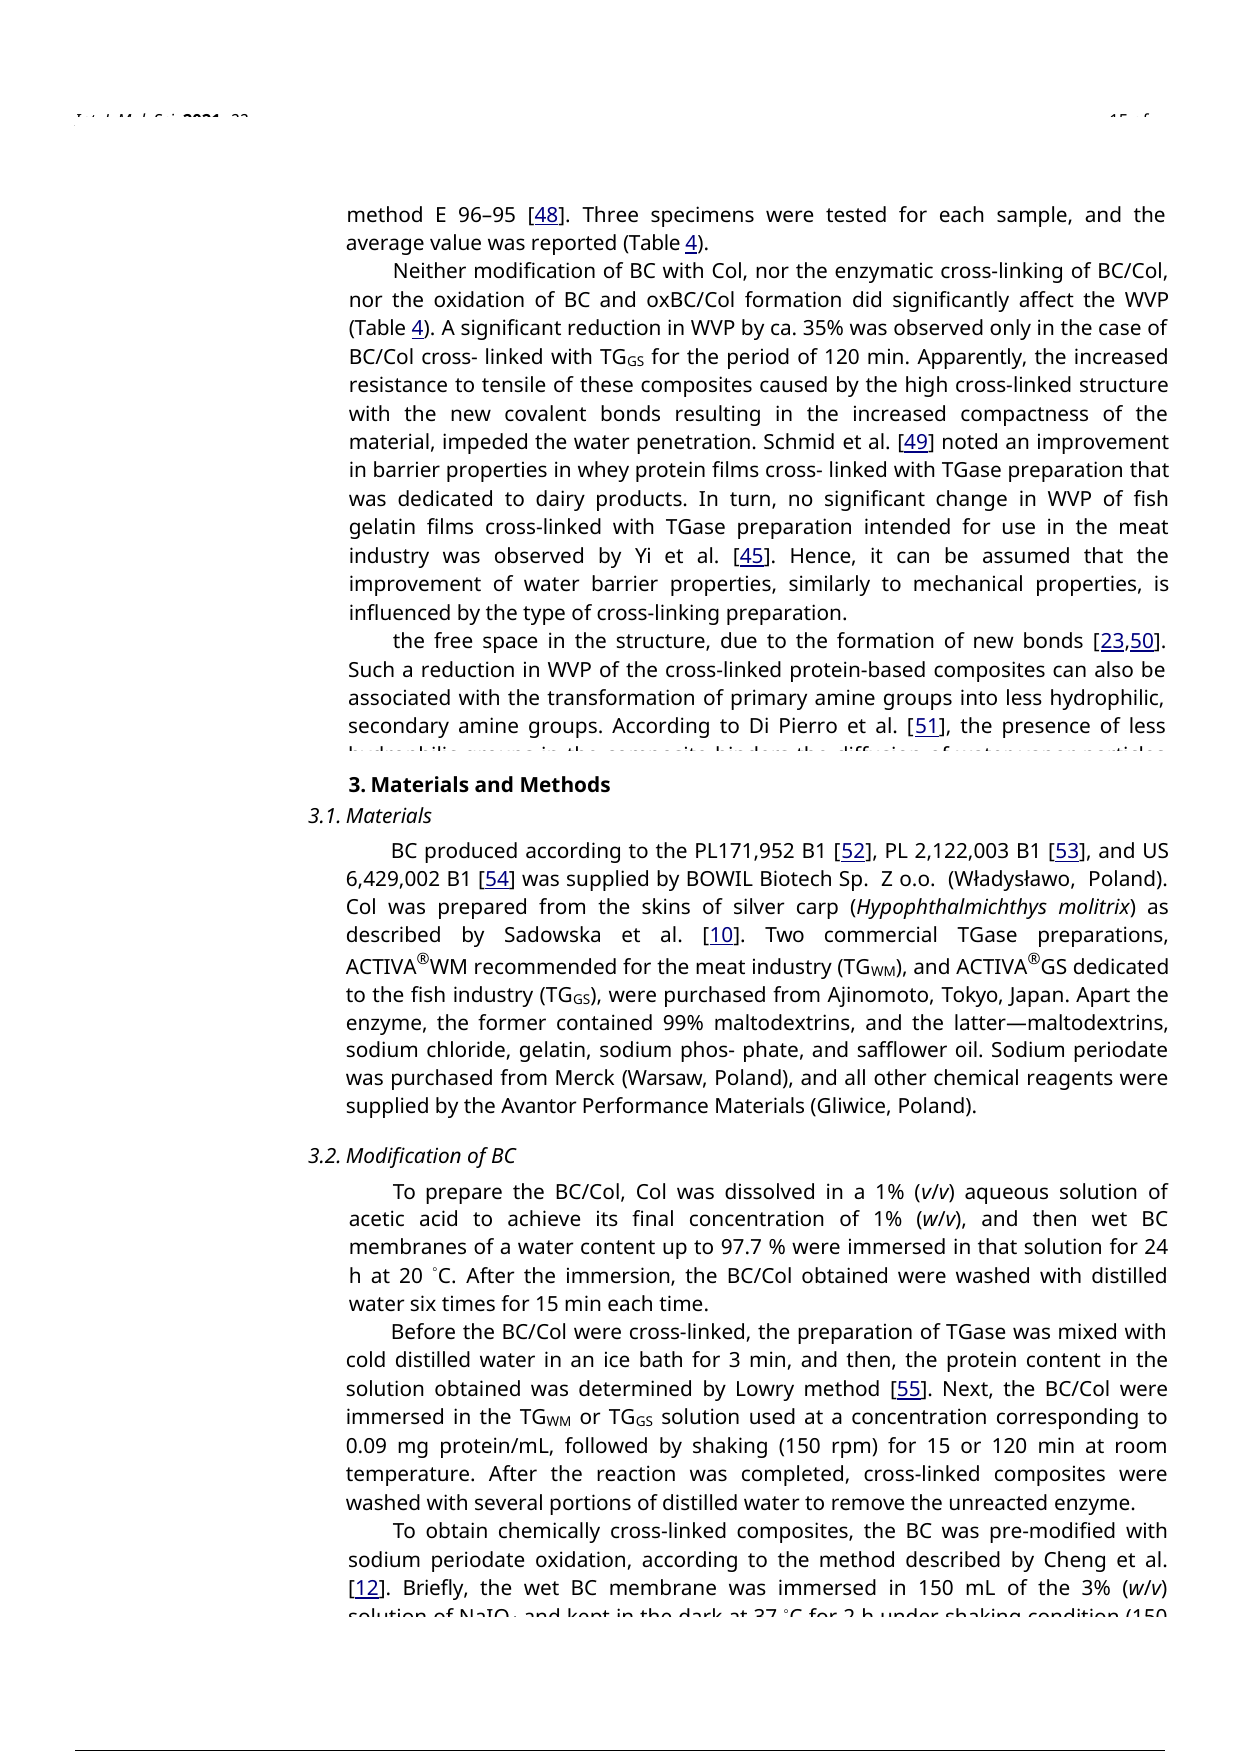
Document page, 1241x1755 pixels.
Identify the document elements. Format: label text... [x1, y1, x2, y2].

text To prepare the BC/Col, Col was dissolved in a 1% (v/v) aqueous solution of acetic acid to achieve its final concentration of 1% (w/v), and then wet BC membranes of a water content up to 97.7 % were immersed in that solution for 24 h at 20 ◦C. After the immersion, the BC/Col obtained were washed with distilled water six times for 15 min each time. [348, 1177, 1168, 1317]
text To obtain chemically cross-linked composites, the BC was pre-modified with sodium periodate oxidation, according to the method described by Cheng et al. [12]. Briefly, the wet BC membrane was immersed in 150 mL of the 3% (w/v) solution of NaIO4 and kept in the dark at 37 ◦C for 2 h under shaking condition (150 rpm). After the reaction was completed, the excess of NaIO4 was removed by repeated rinsing with distilled water, and the oxBC membranes was drained of excess water with filter paper. To obtain the oxBC/Col, the same procedure as that to obtain BC/Col was used. [348, 1516, 1168, 1617]
text Before the BC/Col were cross-linked, the preparation of TGase was mixed with cold distilled water in an ice bath for 3 min, and then, the protein content in the solution obtained was determined by Lowry method [55]. Next, the BC/Col were immersed in the TGWM or TGGS solution used at a concentration corresponding to 0.09 mg protein/mL, followed by shaking (150 rpm) for 15 or 120 min at room temperature. After the reaction was completed, cross-linked composites were washed with several portions of distilled water to remove the unreacted enzyme. [346, 1317, 1168, 1516]
text Neither modification of BC with Col, nor the enzymatic cross-linking of BC/Col, nor the oxidation of BC and oxBC/Col formation did significantly affect the WVP (Table 4). A significant reduction in WVP by ca. 35% was observed only in the case of BC/Col cross- linked with TGGS for the period of 120 min. Apparently, the increased resistance to tensile of these composites caused by the high cross-linked structure with the new covalent bonds resulting in the increased compactness of the material, impeded the water penetration. Schmid et al. [49] noted an improvement in barrier properties in whey protein films cross- linked with TGase preparation that was dedicated to dairy products. In turn, no significant change in WVP of fish gelatin films cross-linked with TGase preparation intended for use in the meat industry was observed by Yi et al. [45]. Hence, it can be assumed that the improvement of water barrier properties, similarly to mechanical properties, is influenced by the type of cross-linking preparation. [348, 257, 1169, 626]
text 15 of 20 [1109, 108, 1167, 131]
list Materials [345, 801, 1171, 830]
list Modification of BC [345, 1142, 1171, 1170]
list Materials and Methods [348, 770, 1171, 798]
text method E 96–95 [48]. Three specimens were tested for each sample, and the average value was reported (Table 4). [346, 200, 1165, 257]
text Reduction in WVP of protein-based materials, due to their cross-linking, is usually caused by a decrease in both the mobility of polypeptide chains and the free space in the structure, due to the formation of new bonds [23,50]. Such a reduction in WVP of the cross-linked protein-based composites can also be associated with the transformation of primary amine groups into less hydrophilic, secondary amine groups. According to Di Pierro et al. [51], the presence of less hydrophilic groups in the composite hinders the diffusion of water vapor particles and improves its barrier properties. [348, 626, 1166, 751]
text BC produced according to the PL171,952 B1 [52], PL 2,122,003 B1 [53], and US 6,429,002 B1 [54] was supplied by BOWIL Biotech Sp. Z o.o. (Władysławo, Poland). Col was prepared from the skins of silver carp (Hypophthalmichthys molitrix) as described by Sadowska et al. [10]. Two commercial TGase preparations, ACTIVA®WM recommended for the meat industry (TGWM), and ACTIVA®GS dedicated to the fish industry (TGGS), were purchased from Ajinomoto, Tokyo, Japan. Apart the enzyme, the former contained 99% maltodextrins, and the latter—maltodextrins, sodium chloride, gelatin, sodium phos- phate, and safflower oil. Sodium periodate was purchased from Merck (Warsaw, Poland), and all other chemical reagents were supplied by the Avantor Performance Materials (Gliwice, Poland). [346, 837, 1169, 1120]
text Int. J. Mol. Sci. 2021, 22, 3346 [75, 108, 286, 117]
